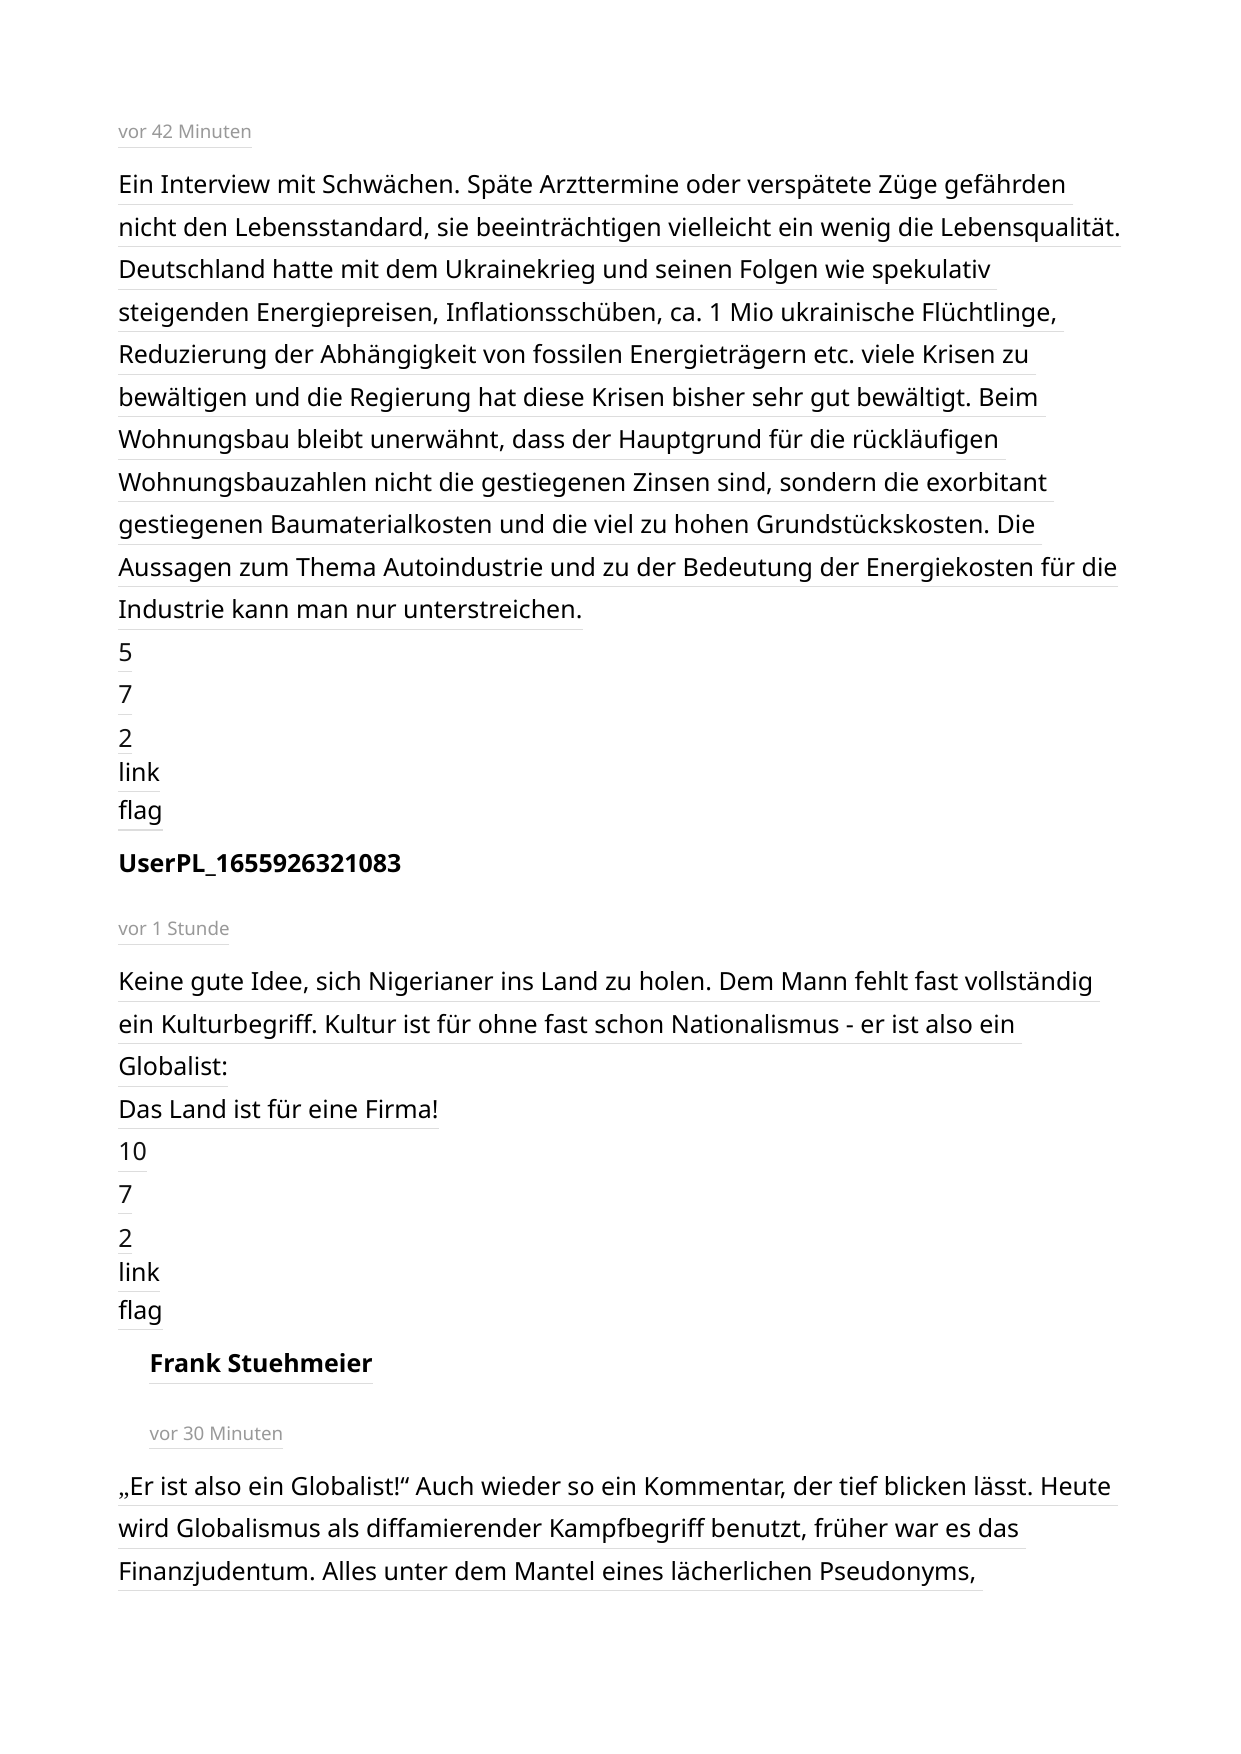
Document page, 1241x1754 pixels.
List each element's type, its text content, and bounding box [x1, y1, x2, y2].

text 2 [118, 1219, 1122, 1254]
text „Er ist also ein Globalist!“ Auch wieder so ein Kommentar, der tief blicken lässt. Heute wird Globalismus als diffamierender Kampfbegriff benutzt, früher war es das Finanzjudentum. Alles unter dem Mantel eines lächerlichen Pseudonyms, [118, 1468, 1122, 1591]
text 2 [118, 719, 1122, 754]
text Deutschland hatte mit dem Ukrainekrieg und seinen Folgen wie spekulativ steigenden Energiepreisen, Inflationsschüben, ca. 1 Mio ukrainische Flüchtlinge, Reduzierung der Abhängigkeit von fossilen Energieträgern etc. viele Krisen zu bewältigen und die Regierung hat diese Krisen bisher sehr gut bewältigt. Beim Wohnungsbau bleibt unerwähnt, dass der Hauptgrund für die rückläufigen Wohnungsbauzahlen nicht die gestiegenen Zinsen sind, sondern die exorbitant gestiegenen Baumaterialkosten und die viel zu hohen Grundstückskosten. Die Aussagen zum Thema Autoindustrie und zu der Bedeutung der Energiekosten für die Industrie kann man nur unterstreichen. [118, 247, 1122, 630]
text link [118, 754, 1122, 792]
text link [118, 1254, 1122, 1292]
text 10 [118, 1134, 1122, 1172]
text UserPL_1655926321083 [118, 846, 1122, 880]
text vor 1 Stunde [118, 916, 1117, 945]
text Ein Interview mit Schwächen. Späte Arzttermine oder verspätete Züge gefährden nicht den Lebensstandard, sie beeinträchtigen vielleicht ein wenig die Lebensqualität. [118, 167, 1122, 246]
text 7 [118, 1177, 1122, 1214]
text 7 [118, 677, 1122, 715]
text vor 42 Minuten [118, 118, 1117, 148]
text vor 30 Minuten [149, 1420, 1117, 1449]
text Keine gute Idee, sich Nigerianer ins Land zu holen. Dem Mann fehlt fast vollständig ein Kulturbegriff. Kultur ist für ohne fast schon Nationalismus - er ist also ein Globalist: Das Land ist für eine Firma! [118, 964, 1122, 1129]
text flag [118, 1292, 1122, 1330]
text 5 [118, 634, 1122, 672]
text Frank Stuehmeier [149, 1346, 1122, 1384]
text flag [118, 792, 1122, 831]
